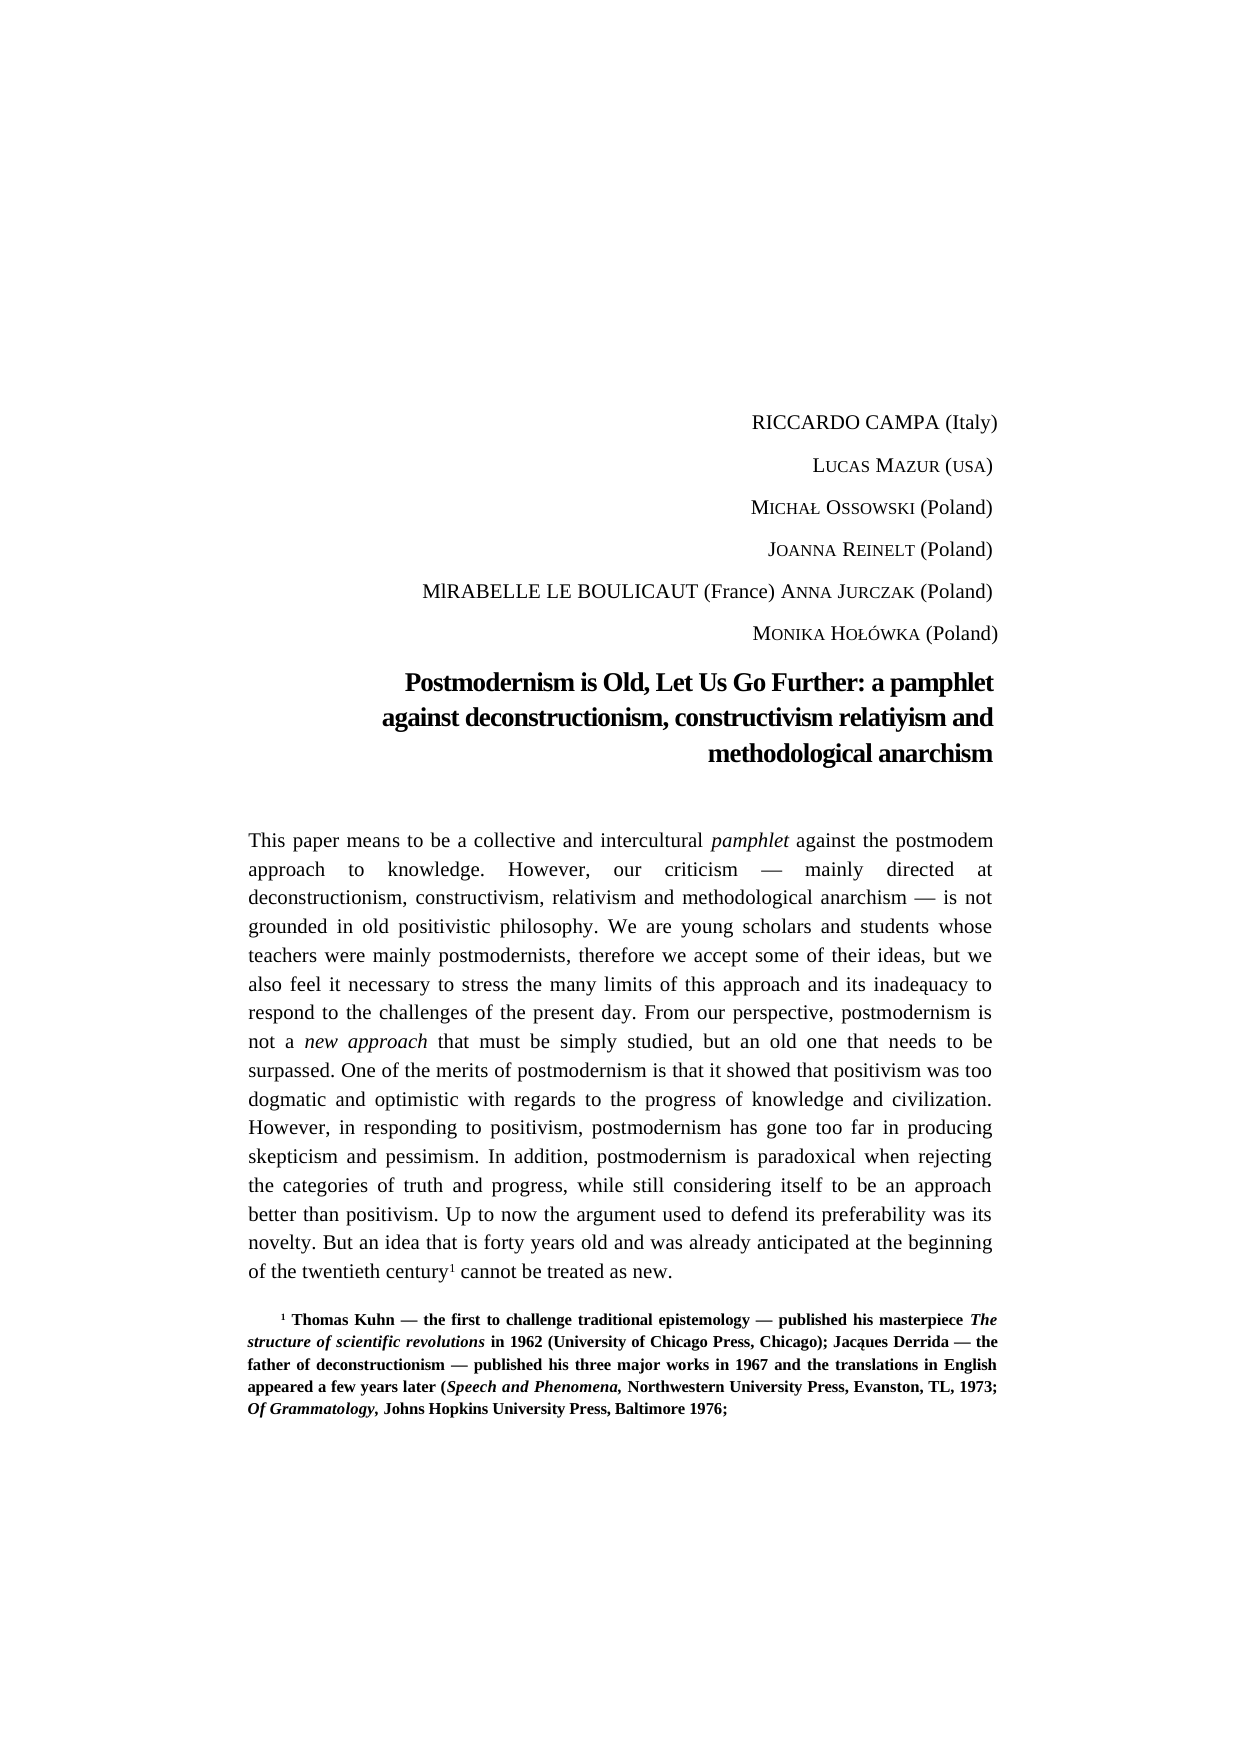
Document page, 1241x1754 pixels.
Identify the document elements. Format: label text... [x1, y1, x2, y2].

subtitle Postmodernism is Old, Let Us Go Further: a pamphlet against deconstructionism, constructivism relatiyism and methodological anarchism [348, 663, 994, 769]
text Michał Ossowski (Poland) [246, 495, 998, 519]
text MlRABELLE LE BOULICAUT (France) Anna Jurczak (Poland) [246, 579, 998, 603]
text Lucas Mazur (usa) [246, 452, 998, 477]
text This paper means to be a collective and intercultural pamphlet against the postmodem approach to knowledge. However, our criticism — mainly directed at deconstructionism, constructivism, relativism and methodological anarchism — is not grounded in old positivistic philosophy. We are young scholars and students whose teachers were mainly postmodernists, therefore we accept some of their ideas, but we also feel it necessary to stress the many limits of this approach and its inadeąuacy to respond to the challenges of the present day. From our perspective, postmodernism is not a new approach that must be simply studied, but an old one that needs to be surpassed. One of the merits of postmodernism is that it showed that positivism was too dogmatic and optimistic with regards to the progress of knowledge and civilization. However, in responding to positivism, postmodernism has gone too far in producing skepticism and pessimism. In addition, postmodernism is paradoxical when rejecting the categories of truth and progress, while still considering itself to be an approach better than positivism. Up to now the argument used to defend its preferability was its novelty. But an idea that is forty years old and was already anticipated at the beginning of the twentieth century1 cannot be treated as new. [248, 824, 994, 1284]
text RICCARDO CAMPA (Italy) [246, 410, 998, 434]
text Monika Hołówka (Poland) [246, 621, 998, 645]
text Joanna Reinelt (Poland) [246, 537, 998, 561]
text 1 Thomas Kuhn — the first to challenge traditional epistemology — published his masterpiece The structure of scientific revolutions in 1962 (University of Chicago Press, Chicago); Jacąues Derrida — the father of deconstructionism — published his three major works in 1967 and the translations in English appeared a few years later (Speech and Phenomena, Northwestern University Press, Evanston, TL, 1973; Of Grammatology, Johns Hopkins University Press, Baltimore 1976; [247, 1308, 998, 1419]
